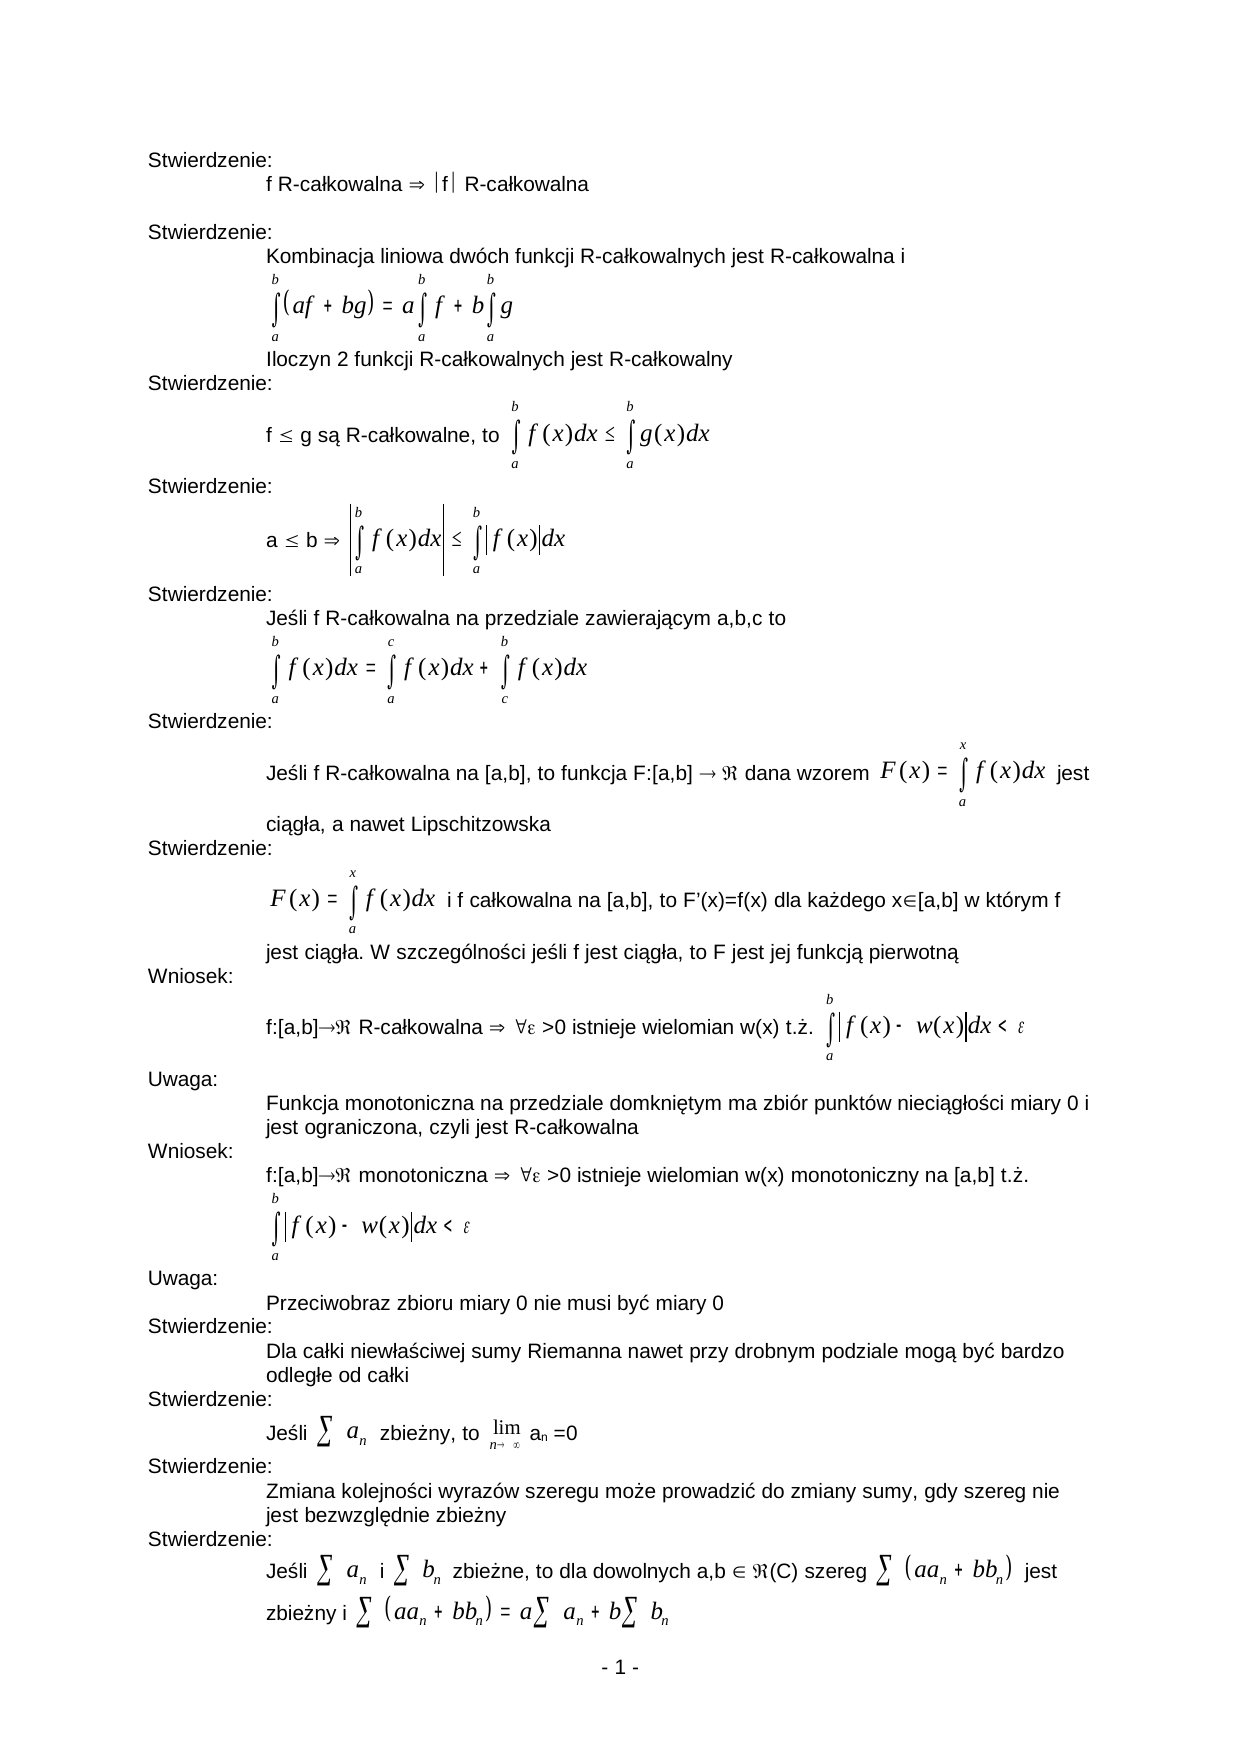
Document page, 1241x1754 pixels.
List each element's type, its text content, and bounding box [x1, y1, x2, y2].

text Iloczyn 2 funkcji R-całkowalnych jest R-całkowalny [266, 347, 1092, 371]
text Funkcja monotoniczna na przedziale domkniętym ma zbiór punktów nieciągłości miary 0 i jest ograniczona, czyli jest R-całkowalna [266, 1091, 1092, 1139]
text a £ b Þ [266, 498, 1092, 582]
text Jeśli f R-całkowalna na [a,b], to funkcja F:[a,b] ® Â dana wzorem jest ciągła, a nawet Lipschitzowska [266, 733, 1092, 836]
text Wniosek: [148, 1139, 1092, 1163]
text Stwierdzenie: [148, 1527, 1092, 1551]
text Stwierdzenie: [148, 371, 1092, 395]
text Stwierdzenie: [148, 148, 1092, 172]
text Jeśli zbieżny, to an =0 [266, 1411, 1092, 1454]
text Uwaga: [148, 1067, 1092, 1091]
text Dla całki niewłaściwej sumy Riemanna nawet przy drobnym podziale mogą być bardzo odległe od całki [266, 1338, 1092, 1387]
text Stwierdzenie: [148, 836, 1092, 860]
text f:[a,b]®Â monotoniczna Þ "e >0 istnieje wielomian w(x) monotoniczny na [a,b] t.ż. [266, 1163, 1092, 1266]
text Stwierdzenie: [148, 474, 1092, 498]
text Stwierdzenie: [148, 1314, 1092, 1338]
text Jeśli i zbieżne, to dla dowolnych a,b Î Â(C) szereg jest zbieżny i [266, 1551, 1092, 1634]
text Wniosek: [148, 964, 1092, 988]
text Stwierdzenie: [148, 582, 1092, 606]
text Stwierdzenie: [148, 709, 1092, 733]
text f R-całkowalna Þ ïfï R-całkowalna [266, 172, 1092, 196]
text Uwaga: [148, 1266, 1092, 1290]
text Stwierdzenie: [148, 1387, 1092, 1411]
text Przeciwobraz zbioru miary 0 nie musi być miary 0 [266, 1290, 1092, 1314]
text Stwierdzenie: [148, 1454, 1092, 1478]
text f £ g są R-całkowalne, to [266, 395, 1092, 474]
text Jeśli f R-całkowalna na przedziale zawierającym a,b,c to [266, 606, 1092, 709]
text Zmiana kolejności wyrazów szeregu może prowadzić do zmiany sumy, gdy szereg nie jest bezwzględnie zbieżny [266, 1478, 1092, 1527]
text f:[a,b]®Â R-całkowalna Þ "e >0 istnieje wielomian w(x) t.ż. [266, 988, 1092, 1067]
text i f całkowalna na [a,b], to F’(x)=f(x) dla każdego xÎ[a,b] w którym f jest ciągła. W szczególności jeśli f jest ciągła, to F jest jej funkcją pierwotną [266, 860, 1092, 964]
text Stwierdzenie: [148, 220, 1092, 244]
text Kombinacja liniowa dwóch funkcji R-całkowalnych jest R-całkowalna i [266, 244, 1092, 268]
